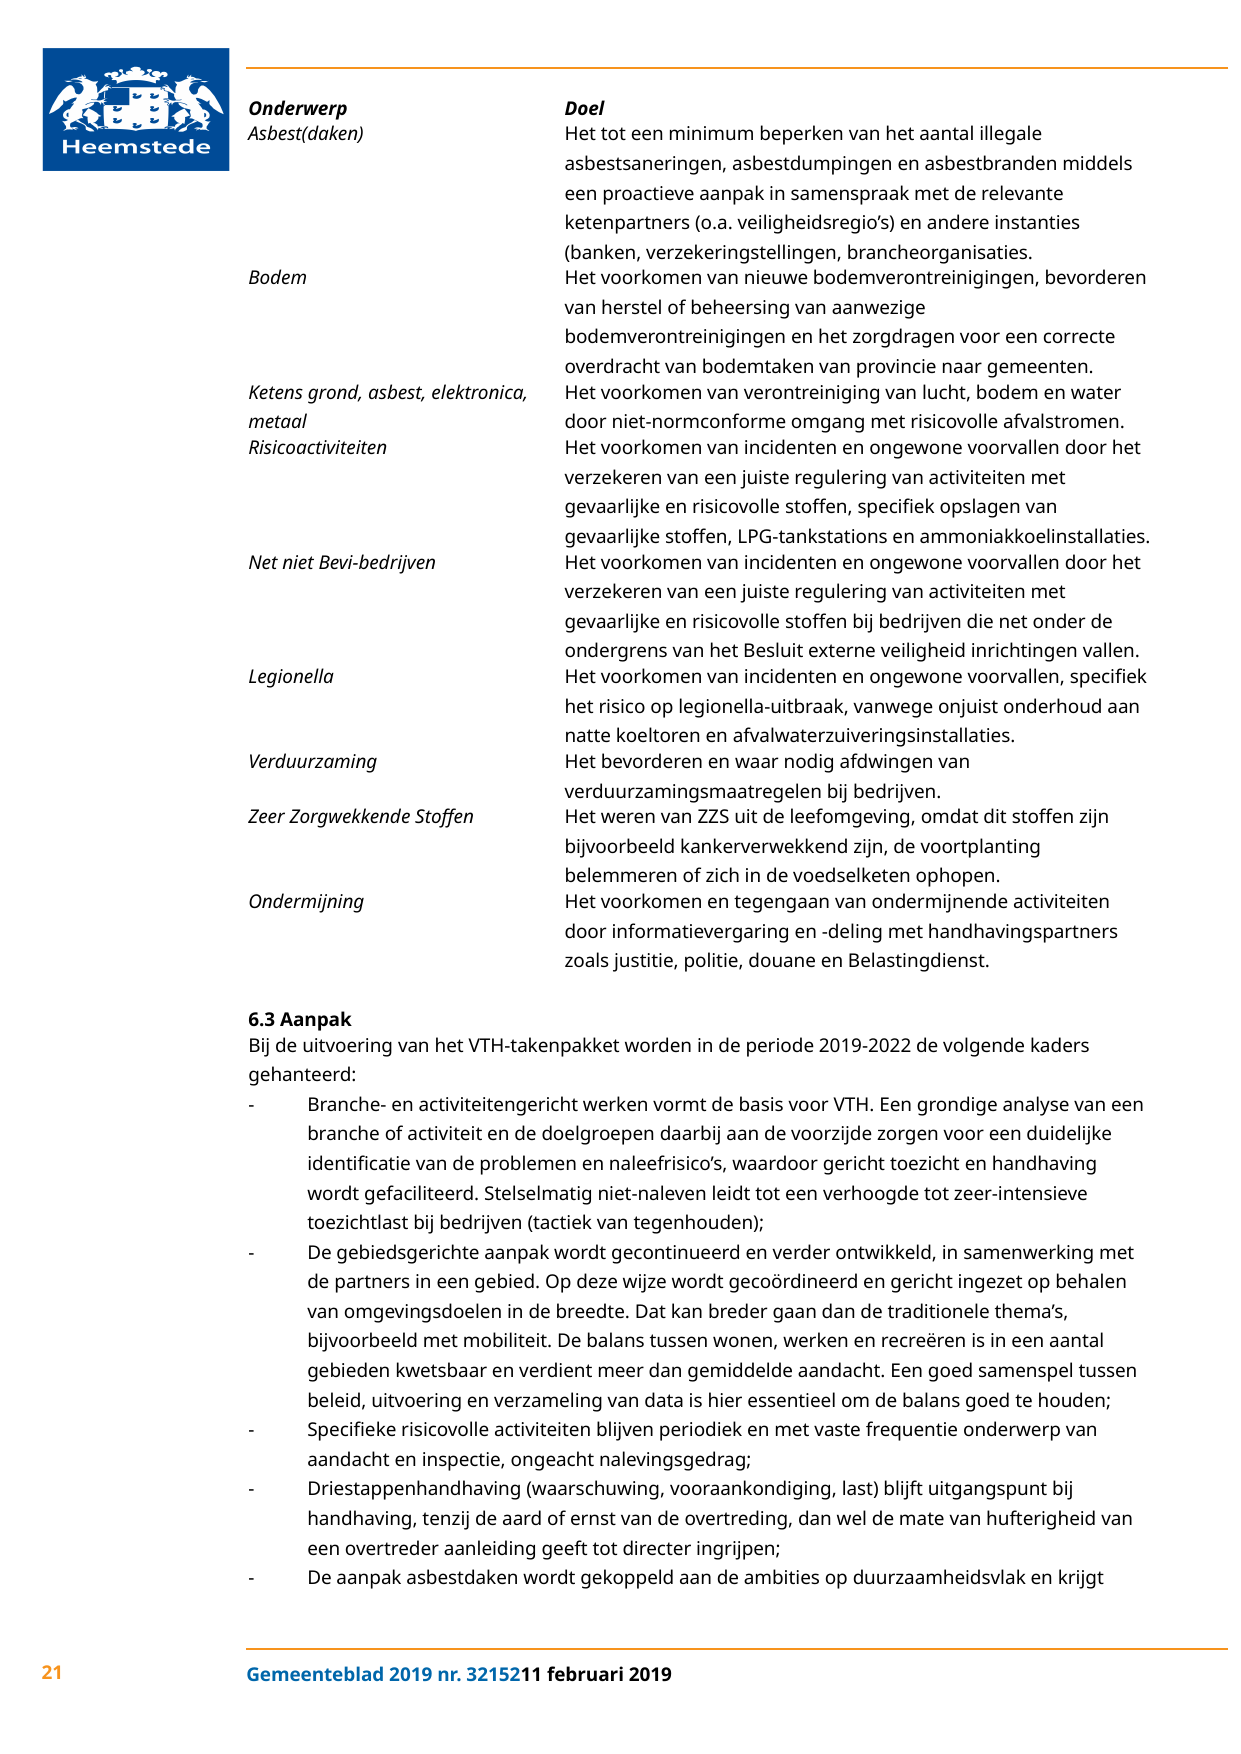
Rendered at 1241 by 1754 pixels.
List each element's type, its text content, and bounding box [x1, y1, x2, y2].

table_cell Bodem [248, 265, 564, 379]
table_cell Het tot een minimum beperken van het aantal illegale asbestsaneringen, asbestdumpingen en asbestbranden middels een proactieve aanpak in samenspraak met de relevante ketenpartners (o.a. veiligheidsregio’s) en andere instanties (banken, verzekeringstellingen, brancheorganisaties. [564, 121, 1152, 264]
table_cell Het bevorderen en waar nodig afdwingen van verduurzamingsmaatregelen bij bedrijven. [564, 748, 1152, 803]
table_cell Het voorkomen van incidenten en ongewone voorvallen door het verzekeren van een juiste regulering van activiteiten met gevaarlijke en risicovolle stoffen bij bedrijven die net onder de ondergrens van het Besluit externe veiligheid inrichtingen vallen. [564, 549, 1152, 663]
table_cell Het voorkomen van nieuwe bodemverontreinigingen, bevorderen van herstel of beheersing van aanwezige bodemverontreinigingen en het zorgdragen voor een correcte overdracht van bodemtaken van provincie naar gemeenten. [564, 265, 1152, 379]
table_cell Legionella [248, 663, 564, 748]
text Bij de uitvoering van het VTH-takenpakket worden in de periode 2019-2022 de volgende kaders gehanteerd: [248, 1032, 1152, 1087]
table_cell Verduurzaming [248, 748, 564, 803]
table_cell Het voorkomen en tegengaan van ondermijnende activiteiten door informatievergaring en -deling met handhavingspartners zoals justitie, politie, douane en Belastingdienst. [564, 889, 1152, 973]
picture [41, 47, 231, 172]
list Specifieke risicovolle activiteiten blijven periodiek en met vaste frequentie onderwerp van aandacht en inspectie, ongeacht nalevingsgedrag; [248, 1416, 1152, 1472]
table_cell Het voorkomen van incidenten en ongewone voorvallen door het verzekeren van een juiste regulering van activiteiten met gevaarlijke en risicovolle stoffen, specifiek opslagen van gevaarlijke stoffen, LPG-tankstations en ammoniakkoelinstallaties. [564, 434, 1152, 549]
table_cell Asbest(daken) [248, 121, 564, 264]
table_cell Het weren van ZZS uit de leefomgeving, omdat dit stoffen zijn bijvoorbeeld kankerverwekkend zijn, de voortplanting belemmeren of zich in de voedselketen ophopen. [564, 804, 1152, 888]
table_cell Het voorkomen van verontreiniging van lucht, bodem en water door niet-normconforme omgang met risicovolle afvalstromen. [564, 379, 1152, 434]
table_cell Net niet Bevi-bedrijven [248, 549, 564, 663]
table_cell Ketens grond, asbest, elektronica, metaal [248, 379, 564, 434]
list Driestappenhandhaving (waarschuwing, vooraankondiging, last) blijft uitgangspunt bij handhaving, tenzij de aard of ernst van de overtreding, dan wel de mate van hufterigheid van een overtreder aanleiding geeft tot directer ingrijpen; [248, 1476, 1152, 1561]
table_cell Zeer Zorgwekkende Stoffen [248, 804, 564, 888]
table_cell Het voorkomen van incidenten en ongewone voorvallen, specifiek het risico op legionella-uitbraak, vanwege onjuist onderhoud aan natte koeltoren en afvalwaterzuiveringsinstallaties. [564, 663, 1152, 748]
text 6.3 Aanpak [248, 1006, 1152, 1032]
list De gebiedsgerichte aanpak wordt gecontinueerd en verder ontwikkeld, in samenwerking met de partners in een gebied. Op deze wijze wordt gecoördineerd en gericht ingezet op behalen van omgevingsdoelen in de breedte. Dat kan breder gaan dan de traditionele thema’s, bijvoorbeeld met mobiliteit. De balans tussen wonen, werken en recreëren is in een aantal gebieden kwetsbaar en verdient meer dan gemiddelde aandacht. Een goed samenspel tussen beleid, uitvoering en verzameling van data is hier essentieel om de balans goed te houden; [248, 1239, 1152, 1413]
table_header Onderwerp [248, 95, 564, 121]
list Branche- en activiteitengericht werken vormt de basis voor VTH. Een grondige analyse van een branche of activiteit en de doelgroepen daarbij aan de voorzijde zorgen voor een duidelijke identificatie van de problemen en naleefrisico’s, waardoor gericht toezicht en handhaving wordt gefaciliteerd. Stelselmatig niet-naleven leidt tot een verhoogde tot zeer-intensieve toezichtlast bij bedrijven (tactiek van tegenhouden); [248, 1091, 1152, 1235]
list De aanpak asbestdaken wordt gekoppeld aan de ambities op duurzaamheidsvlak en krijgt [248, 1564, 1152, 1590]
table_cell Risicoactiviteiten [248, 434, 564, 549]
table_cell Ondermijning [248, 889, 564, 973]
table_header Doel [564, 95, 1152, 121]
